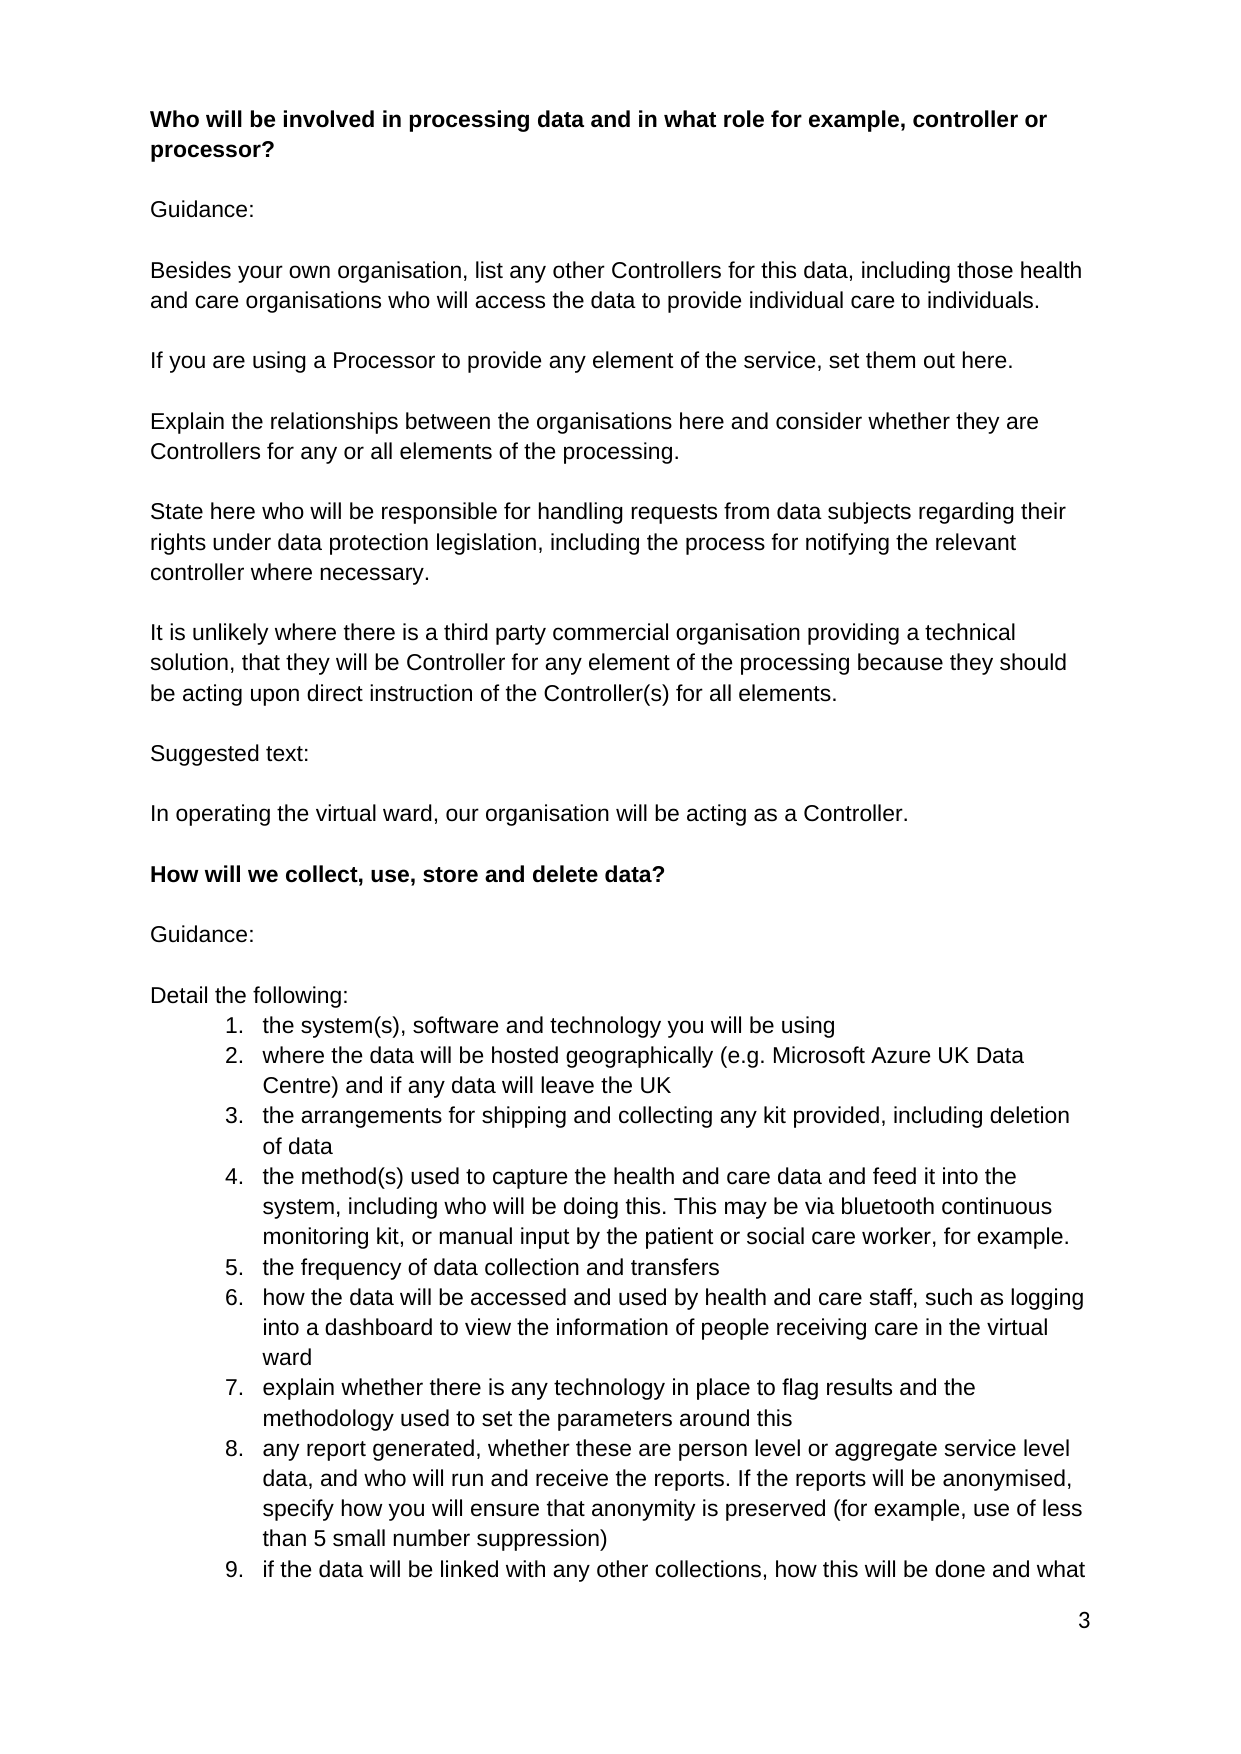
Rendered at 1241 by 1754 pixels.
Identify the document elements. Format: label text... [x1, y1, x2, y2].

text Guidance: [150, 921, 1090, 947]
list the frequency of data collection and transfers [225, 1253, 1090, 1280]
list where the data will be hosted geographically (e.g. Microsoft Azure UK Data Centre) and if any data will leave the UK [225, 1042, 1090, 1098]
list the system(s), software and technology you will be using [225, 1012, 1090, 1038]
list explain whether there is any technology in place to flag results and the methodology used to set the parameters around this [225, 1374, 1090, 1431]
text If you are using a Processor to provide any element of the service, set them out here. [150, 347, 1090, 373]
text Guidance: [150, 196, 1090, 222]
list any report generated, whether these are person level or aggregate service level data, and who will run and receive the reports. If the reports will be anonymised, specify how you will ensure that anonymity is preserved (for example, use of less than 5 small number suppression) [225, 1435, 1090, 1552]
text Explain the relationships between the organisations here and consider whether they are Controllers for any or all elements of the processing. [150, 408, 1090, 464]
list the arrangements for shipping and collecting any kit provided, including deletion of data [225, 1102, 1090, 1159]
text Detail the following: [150, 982, 1090, 1008]
text In operating the virtual ward, our organisation will be acting as a Controller. [150, 800, 1090, 827]
list the method(s) used to capture the health and care data and feed it into the system, including who will be doing this. This may be via bluetooth continuous monitoring kit, or manual input by the patient or social care worker, for example. [225, 1163, 1090, 1249]
text Who will be involved in processing data and in what role for example, controller or processor? [150, 106, 1090, 162]
text State here who will be responsible for handling requests from data subjects regarding their rights under data protection legislation, including the process for notifying the relevant controller where necessary. [150, 498, 1090, 585]
text How will we collect, use, store and delete data? [150, 861, 1090, 887]
text It is unlikely where there is a third party commercial organisation providing a technical solution, that they will be Controller for any element of the processing because they should be acting upon direct instruction of the Controller(s) for all elements. [150, 619, 1090, 706]
text Suggested text: [150, 740, 1090, 766]
text Besides your own organisation, list any other Controllers for this data, including those health and care organisations who will access the data to provide individual care to individuals. [150, 257, 1090, 313]
list how the data will be accessed and used by health and care staff, such as logging into a dashboard to view the information of people receiving care in the virtual ward [225, 1284, 1090, 1370]
list if the data will be linked with any other collections, how this will be done and what [225, 1556, 1090, 1582]
